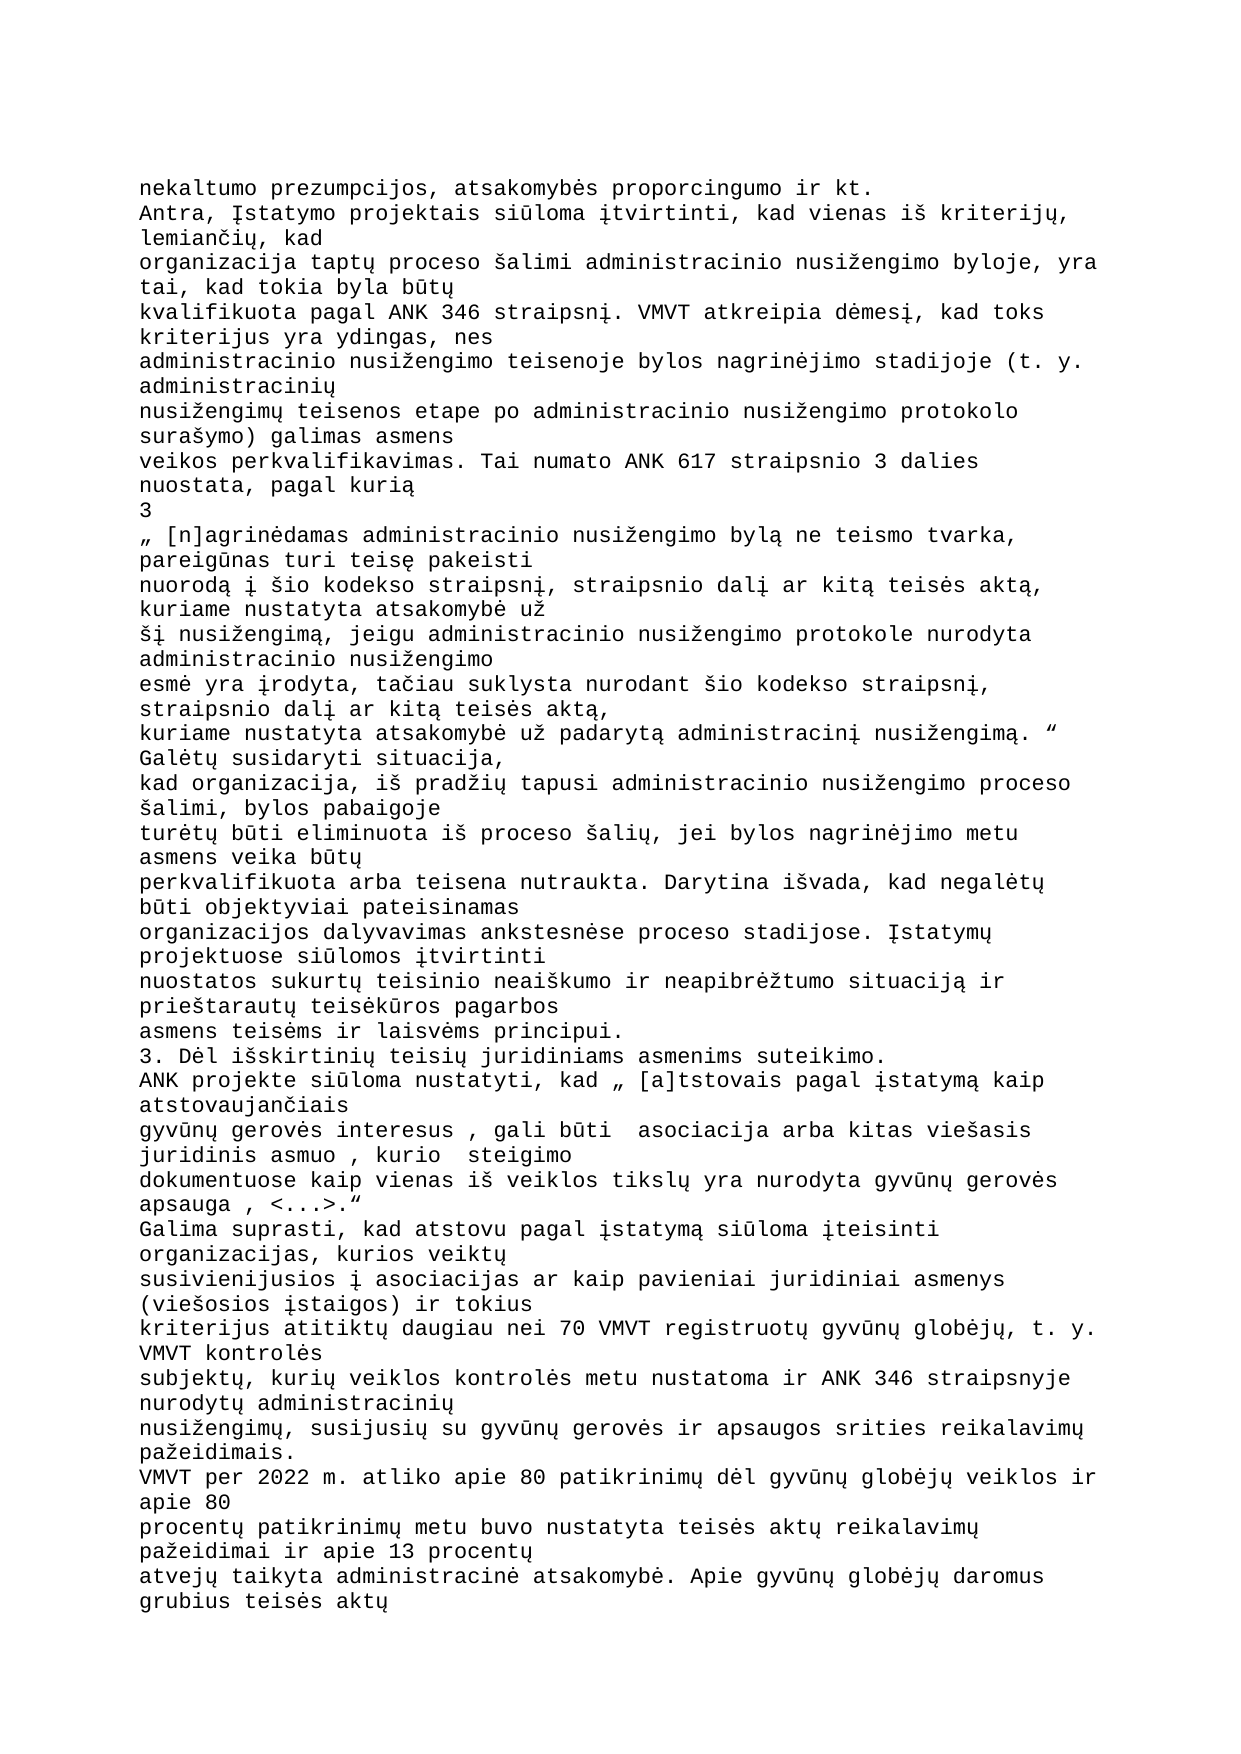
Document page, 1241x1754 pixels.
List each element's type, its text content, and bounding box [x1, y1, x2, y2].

text Galima suprasti, kad atstovu pagal įstatymą siūloma įteisinti organizacijas, kurios veiktų [139, 1218, 1101, 1268]
text organizacija taptų proceso šalimi administracinio nusižengimo byloje, yra tai, kad tokia byla būtų [139, 252, 1101, 301]
text turėtų būti eliminuota iš proceso šalių, jei bylos nagrinėjimo metu asmens veika būtų [139, 822, 1101, 871]
text VMVT per 2022 m. atliko apie 80 patikrinimų dėl gyvūnų globėjų veiklos ir apie 80 [139, 1466, 1101, 1516]
text perkvalifikuota arba teisena nutraukta. Darytina išvada, kad negalėtų būti objektyviai pateisinamas [139, 871, 1101, 921]
text nekaltumo prezumpcijos, atsakomybės proporcingumo ir kt. [139, 177, 1101, 202]
text kuriame nustatyta atsakomybė už padarytą administracinį nusižengimą. “ Galėtų susidaryti situacija, [139, 723, 1101, 772]
text 3 [139, 499, 1101, 524]
text nuostatos sukurtų teisinio neaiškumo ir neapibrėžtumo situaciją ir prieštarautų teisėkūros pagarbos [139, 971, 1101, 1020]
text kad organizacija, iš pradžių tapusi administracinio nusižengimo proceso šalimi, bylos pabaigoje [139, 772, 1101, 822]
text subjektų, kurių veiklos kontrolės metu nustatoma ir ANK 346 straipsnyje nurodytų administracinių [139, 1367, 1101, 1417]
text organizacijos dalyvavimas ankstesnėse proceso stadijose. Įstatymų projektuose siūlomos įtvirtinti [139, 921, 1101, 971]
text gyvūnų gerovės interesus , gali būti asociacija arba kitas viešasis juridinis asmuo , kurio steigimo [139, 1119, 1101, 1169]
text esmė yra įrodyta, tačiau suklysta nurodant šio kodekso straipsnį, straipsnio dalį ar kitą teisės aktą, [139, 673, 1101, 723]
text kriterijus atitiktų daugiau nei 70 VMVT registruotų gyvūnų globėjų, t. y. VMVT kontrolės [139, 1318, 1101, 1367]
text ANK projekte siūloma nustatyti, kad „ [a]tstovais pagal įstatymą kaip atstovaujančiais [139, 1070, 1101, 1119]
text Antra, Įstatymo projektais siūloma įtvirtinti, kad vienas iš kriterijų, lemiančių, kad [139, 202, 1101, 252]
text susivienijusios į asociacijas ar kaip pavieniai juridiniai asmenys (viešosios įstaigos) ir tokius [139, 1268, 1101, 1318]
text administracinio nusižengimo teisenoje bylos nagrinėjimo stadijoje (t. y. administracinių [139, 351, 1101, 400]
text kvalifikuota pagal ANK 346 straipsnį. VMVT atkreipia dėmesį, kad toks kriterijus yra ydingas, nes [139, 301, 1101, 351]
text nuorodą į šio kodekso straipsnį, straipsnio dalį ar kitą teisės aktą, kuriame nustatyta atsakomybė už [139, 574, 1101, 623]
text dokumentuose kaip vienas iš veiklos tikslų yra nurodyta gyvūnų gerovės apsauga , <...>.“ [139, 1169, 1101, 1218]
text „ [n]agrinėdamas administracinio nusižengimo bylą ne teismo tvarka, pareigūnas turi teisę pakeisti [139, 524, 1101, 574]
text asmens teisėms ir laisvėms principui. [139, 1020, 1101, 1045]
text 3. Dėl išskirtinių teisių juridiniams asmenims suteikimo. [139, 1045, 1101, 1070]
text atvejų taikyta administracinė atsakomybė. Apie gyvūnų globėjų daromus grubius teisės aktų [139, 1566, 1101, 1615]
text nusižengimų teisenos etape po administracinio nusižengimo protokolo surašymo) galimas asmens [139, 400, 1101, 450]
text nusižengimų, susijusių su gyvūnų gerovės ir apsaugos srities reikalavimų pažeidimais. [139, 1417, 1101, 1466]
text šį nusižengimą, jeigu administracinio nusižengimo protokole nurodyta administracinio nusižengimo [139, 623, 1101, 673]
text procentų patikrinimų metu buvo nustatyta teisės aktų reikalavimų pažeidimai ir apie 13 procentų [139, 1516, 1101, 1566]
text veikos perkvalifikavimas. Tai numato ANK 617 straipsnio 3 dalies nuostata, pagal kurią [139, 450, 1101, 499]
